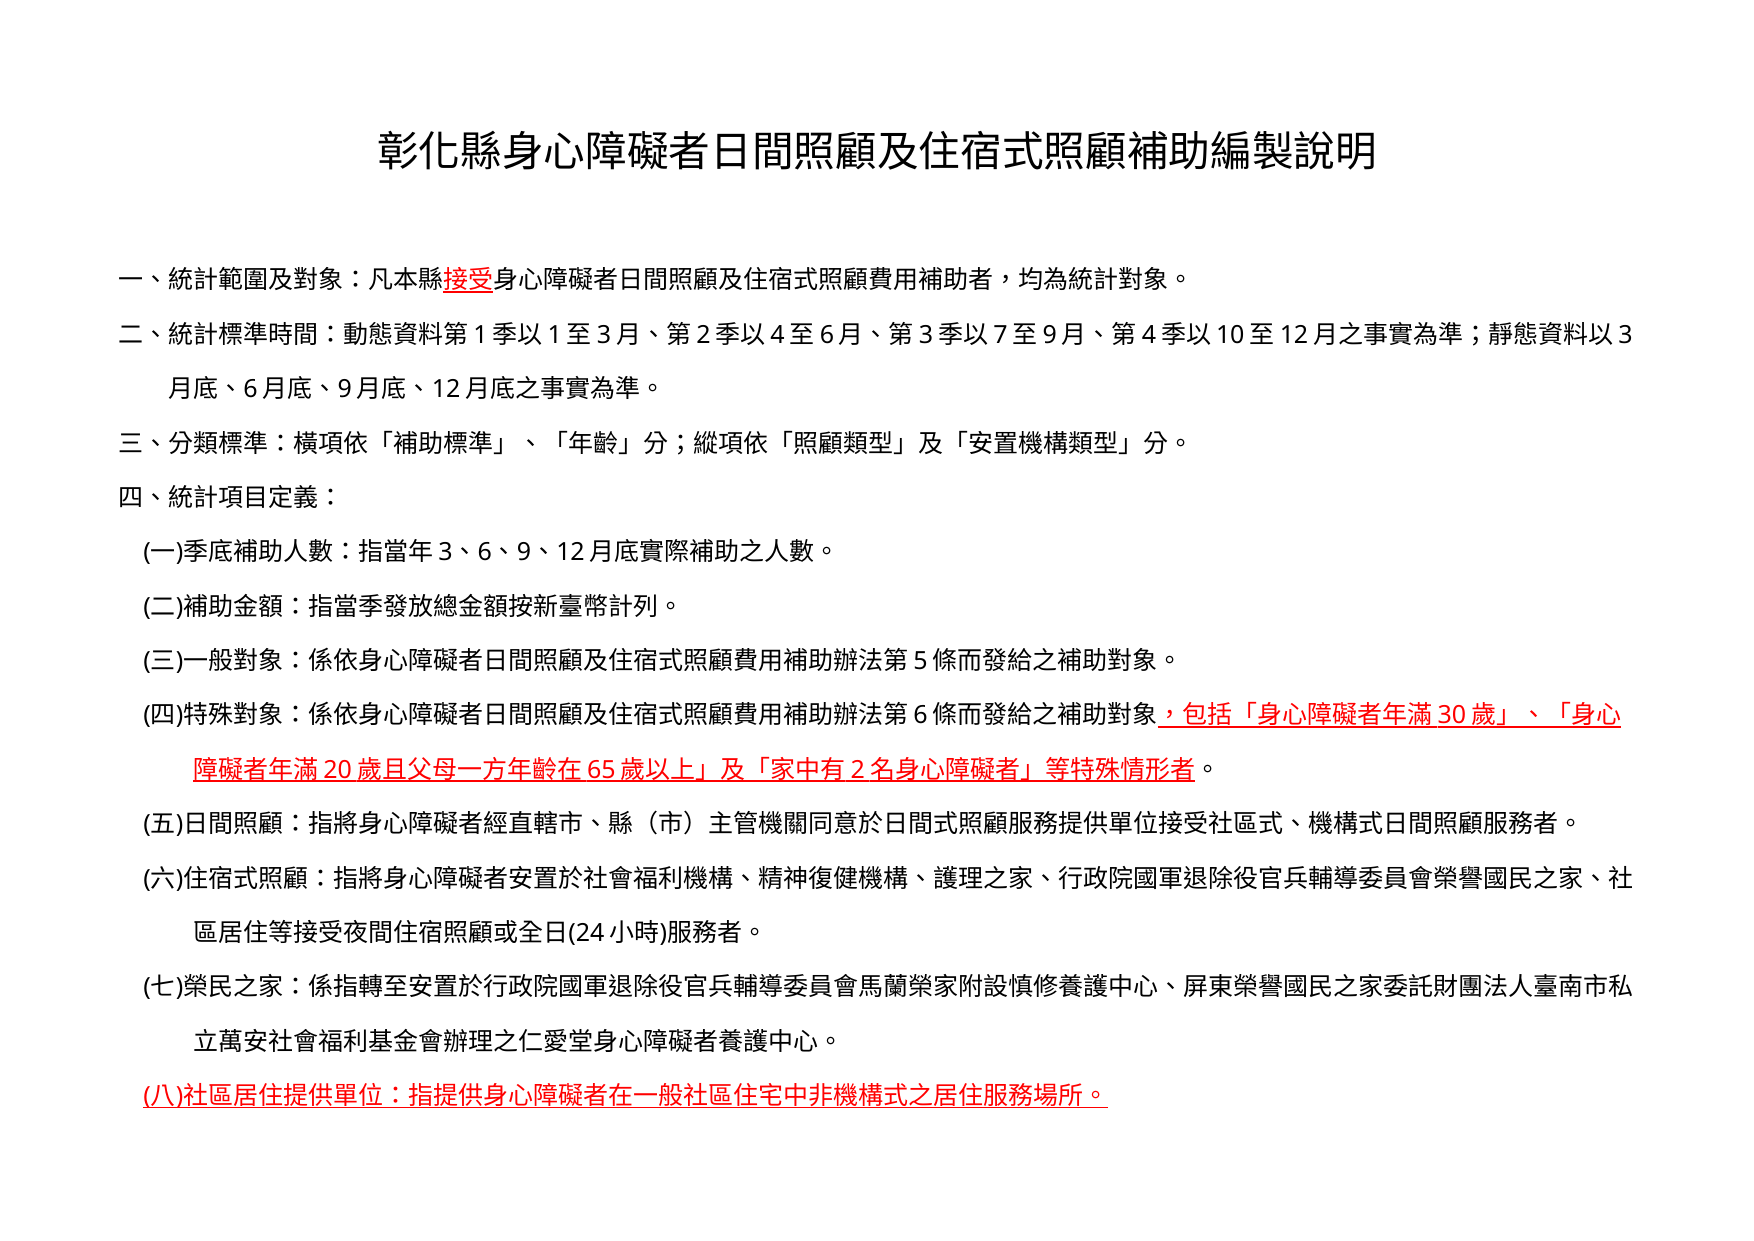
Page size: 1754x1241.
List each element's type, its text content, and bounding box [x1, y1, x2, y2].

text 二、統計標準時間：動態資料第1季以1至3月、第2季以4至6月、第3季以7至9月、第4季以10至12月之事實為準；靜態資料以3月底、6月底、9月底、12月底之事實為準。 [118, 314, 1636, 405]
text (六)住宿式照顧：指將身心障礙者安置於社會福利機構、精神復健機構、護理之家、行政院國軍退除役官兵輔導委員會榮譽國民之家、社區居住等接受夜間住宿照顧或全日(24小時)服務者。 [143, 858, 1636, 949]
text (一)季底補助人數：指當年3、6、9、12月底實際補助之人數。 [143, 532, 1636, 568]
text (三)一般對象：係依身心障礙者日間照顧及住宿式照顧費用補助辦法第5條而發給之補助對象。 [143, 641, 1636, 677]
text 彰化縣身心障礙者日間照顧及住宿式照顧補助編製說明 [118, 118, 1636, 179]
text (八)社區居住提供單位：指提供身心障礙者在一般社區住宅中非機構式之居住服務場所。 [143, 1076, 1636, 1112]
text (四)特殊對象：係依身心障礙者日間照顧及住宿式照顧費用補助辦法第6條而發給之補助對象，包括「身心障礙者年滿30歲」、「身心障礙者年滿20歲且父母一方年齡在65歲以上」及「家中有2名身心障礙者」等特殊情形者。 [143, 695, 1636, 786]
text 四、統計項目定義： [118, 477, 1636, 514]
text (七)榮民之家：係指轉至安置於行政院國軍退除役官兵輔導委員會馬蘭榮家附設慎修養護中心、屏東榮譽國民之家委託財團法人臺南市私立萬安社會福利基金會辦理之仁愛堂身心障礙者養護中心。 [143, 967, 1636, 1057]
text (五)日間照顧：指將身心障礙者經直轄市、縣（市）主管機關同意於日間式照顧服務提供單位接受社區式、機構式日間照顧服務者。 [143, 804, 1636, 840]
text 一、統計範圍及對象：凡本縣接受身心障礙者日間照顧及住宿式照顧費用補助者，均為統計對象。 [118, 260, 1636, 296]
text 三、分類標準：橫項依「補助標準」、「年齡」分；縱項依「照顧類型」及「安置機構類型」分。 [118, 423, 1636, 459]
text (二)補助金額：指當季發放總金額按新臺幣計列。 [143, 586, 1636, 622]
